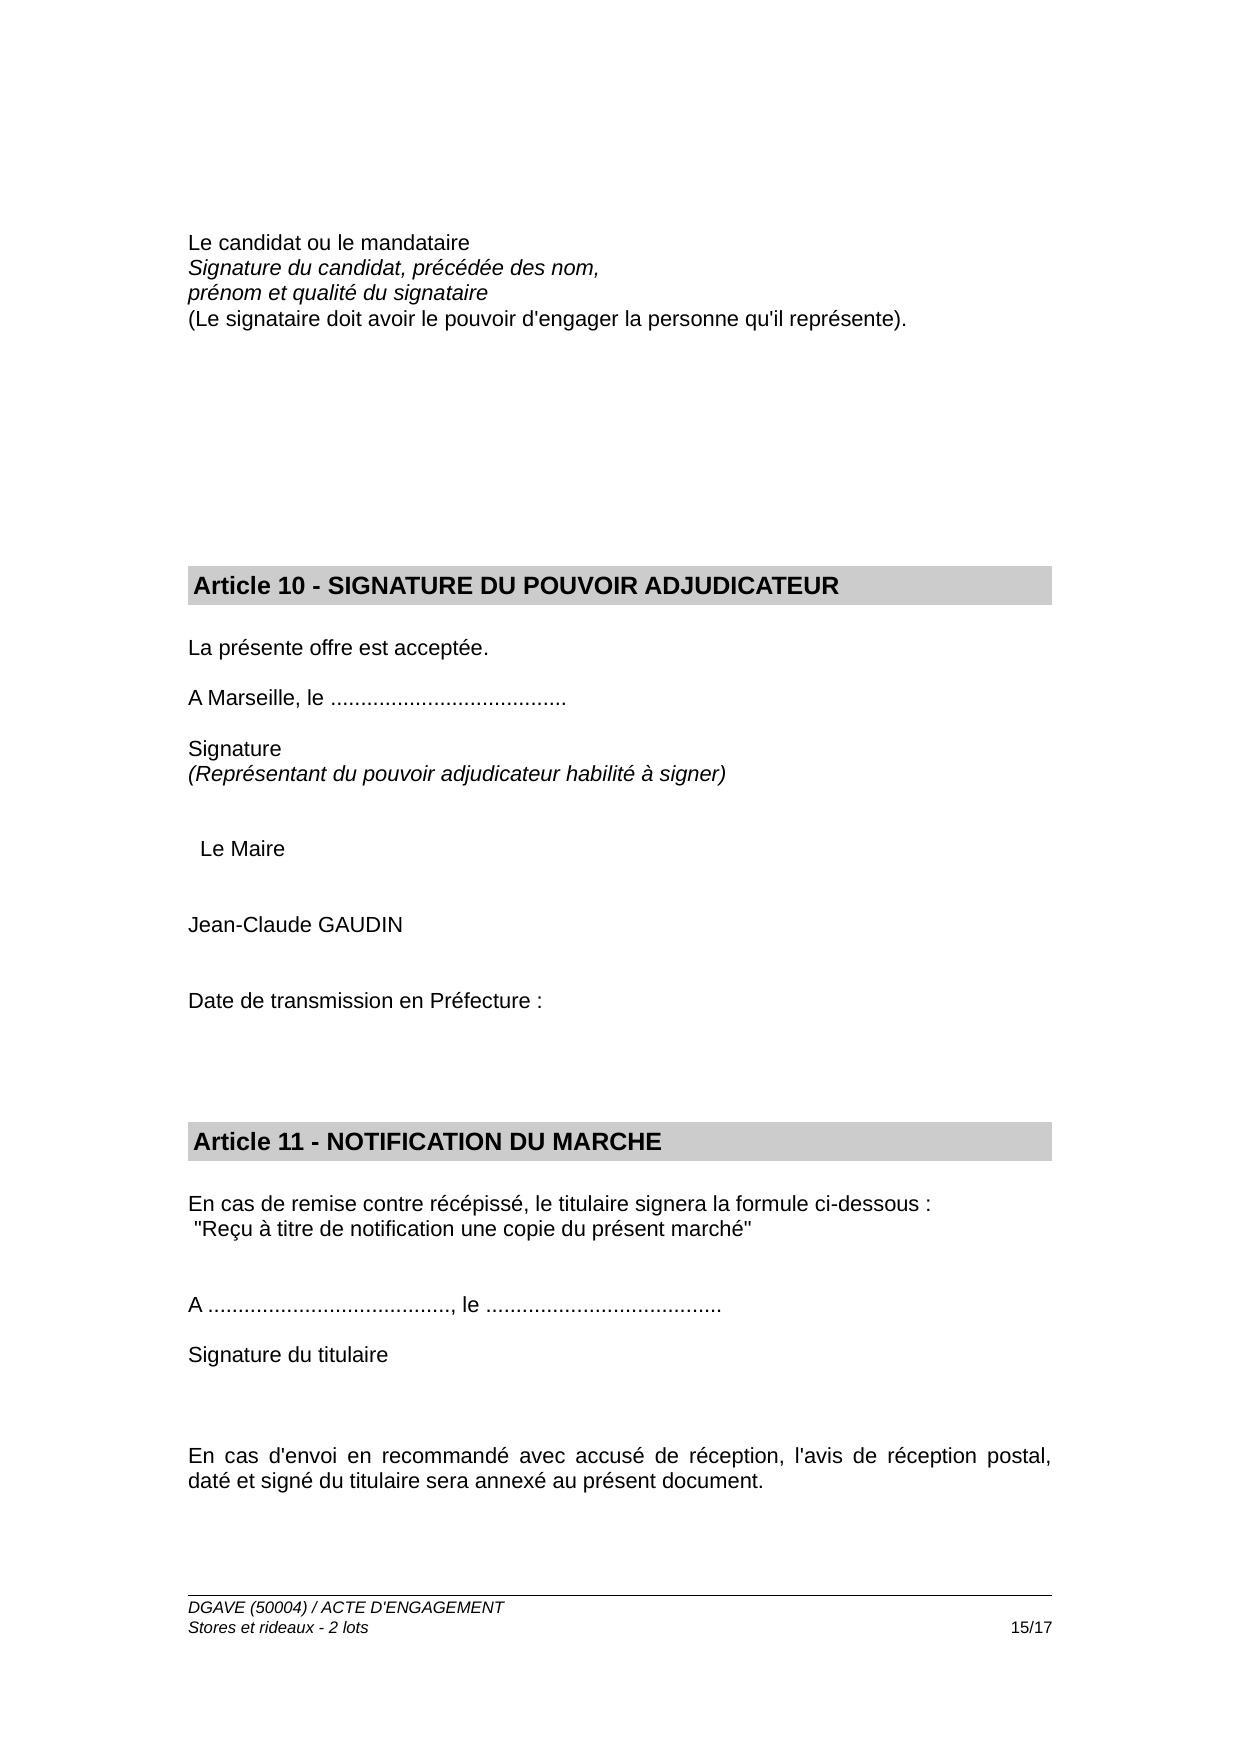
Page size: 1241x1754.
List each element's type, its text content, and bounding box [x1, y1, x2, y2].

text (Le signataire doit avoir le pouvoir d'engager la personne qu'il représente). [188, 305, 1052, 331]
text A ........................................, le ....................................... [188, 1291, 1052, 1317]
subtitle SIGNATURE DU POUVOIR ADJUDICATEUR [190, 568, 1050, 603]
text Signature du titulaire [188, 1342, 1052, 1367]
text Signature [188, 735, 1052, 761]
subtitle NOTIFICATION DU MARCHE [190, 1125, 1050, 1159]
text A Marseille, le ....................................... [188, 685, 1052, 710]
text En cas d'envoi en recommandé avec accusé de réception, l'avis de réception postal, daté et signé du titulaire sera annexé au présent document. [188, 1443, 1052, 1493]
text (Représentant du pouvoir adjudicateur habilité à signer) [188, 761, 1052, 786]
text Date de transmission en Préfecture : [188, 987, 1052, 1013]
text Signature du candidat, précédée des nom, [188, 255, 1052, 280]
text La présente offre est acceptée. [188, 634, 1052, 660]
text prénom et qualité du signataire [188, 280, 1052, 305]
text Jean-Claude GAUDIN [188, 912, 1052, 937]
text "Reçu à titre de notification une copie du présent marché" [188, 1216, 1052, 1241]
text Le candidat ou le mandataire [188, 230, 1052, 255]
text En cas de remise contre récépissé, le titulaire signera la formule ci-dessous : [188, 1191, 1052, 1216]
text Le Maire [188, 836, 1052, 861]
